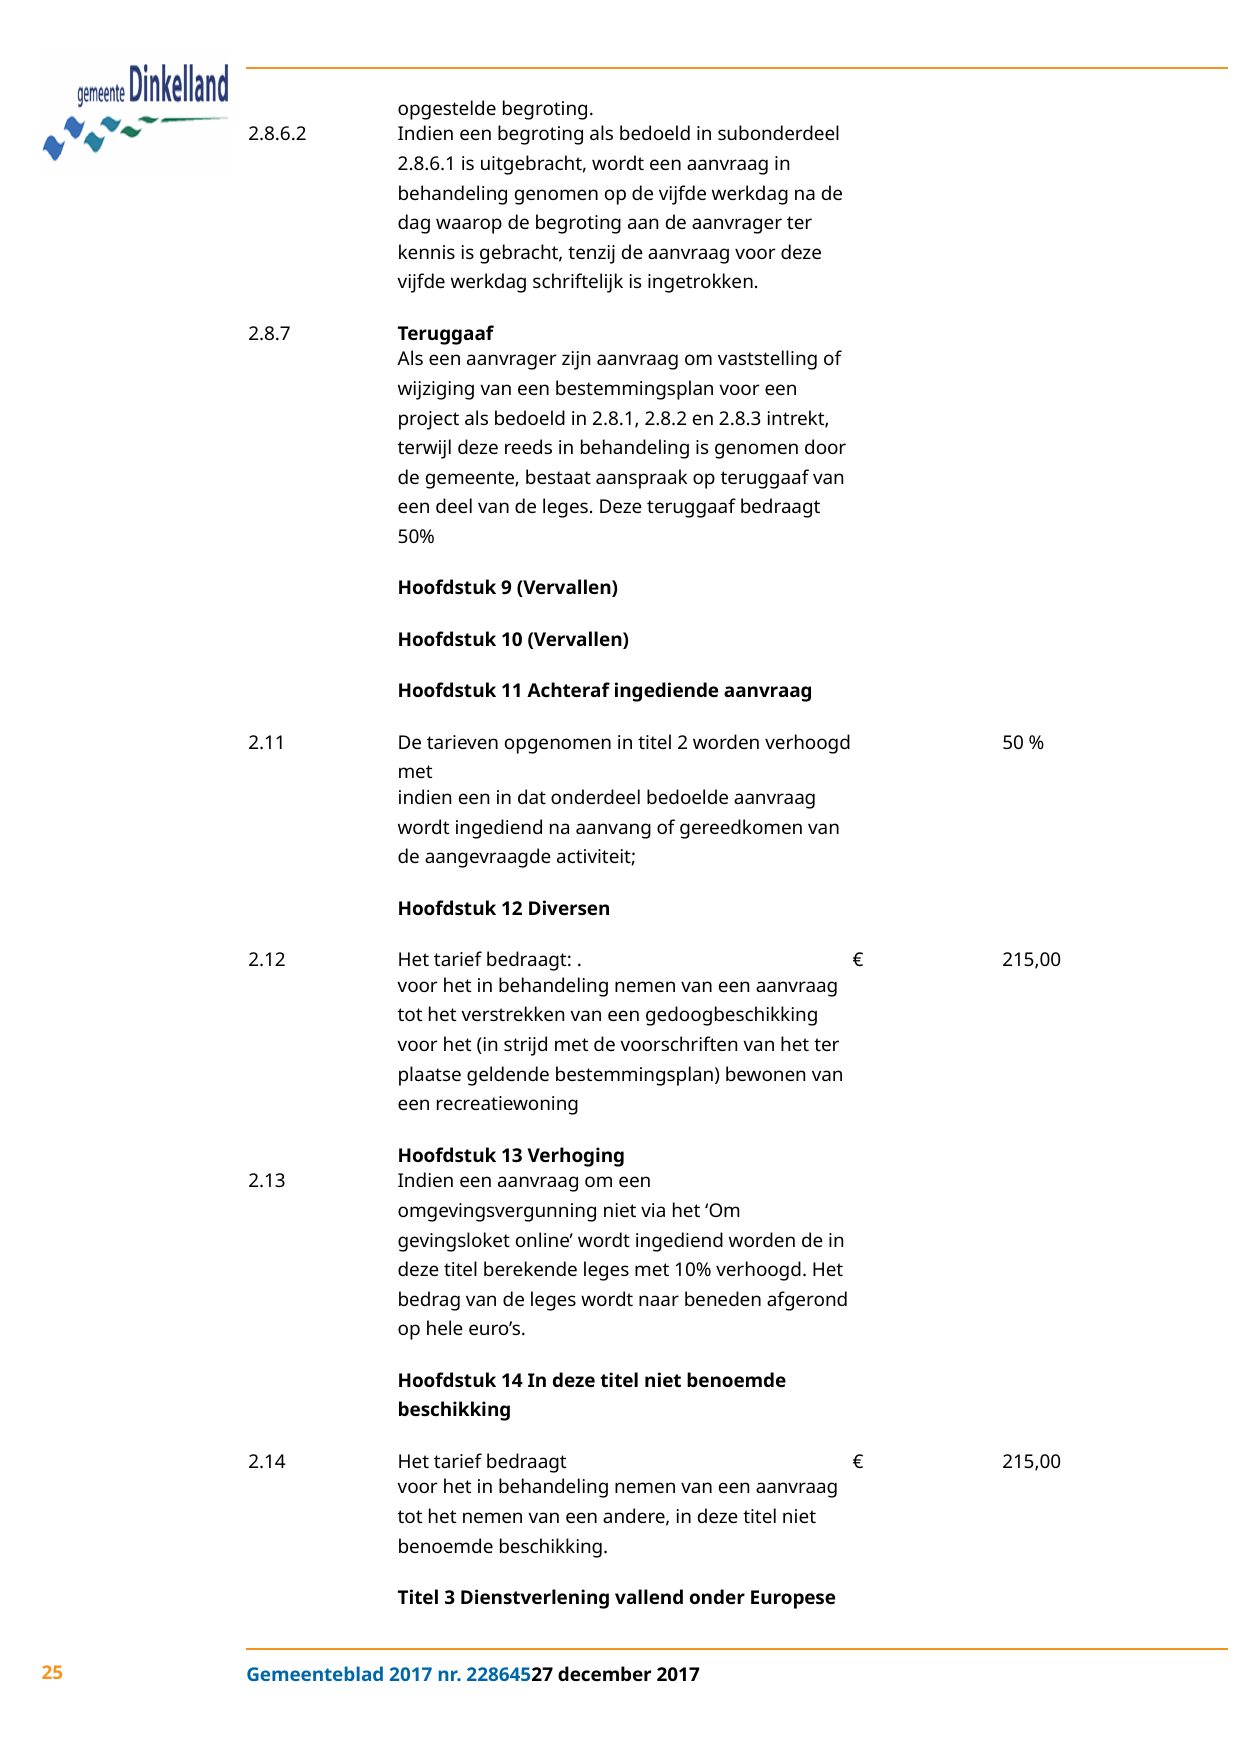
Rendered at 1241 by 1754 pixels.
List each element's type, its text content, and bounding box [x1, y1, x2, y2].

table_cell [853, 895, 1002, 921]
table_cell voor het in behandeling nemen van een aanvraag tot het verstrekken van een gedoogbeschikking voor het (in strijd met de voorschriften van het ter plaatse geldende bestemmingsplan) bewonen van een recreatiewoning [398, 972, 852, 1116]
table_cell [853, 921, 1002, 946]
table_cell [853, 784, 1002, 869]
table_cell [853, 600, 1002, 626]
table_cell [853, 549, 1002, 574]
table_cell [248, 1474, 397, 1559]
table_cell [1002, 626, 1152, 652]
table_cell [398, 652, 852, 677]
table_cell [1002, 121, 1152, 294]
table_cell [853, 95, 1002, 121]
table_cell [248, 600, 397, 626]
table_cell [1002, 869, 1152, 895]
table_cell voor het in behandeling nemen van een aanvraag tot het nemen van een andere, in deze titel niet benoemde beschikking. [398, 1474, 852, 1559]
table_cell [853, 703, 1002, 729]
table_cell [1002, 1168, 1152, 1341]
table_cell Hoofdstuk 10 (Vervallen) [398, 626, 852, 652]
table_cell opgestelde begroting. [398, 95, 852, 121]
table_cell [248, 575, 397, 600]
table_cell [853, 121, 1002, 294]
table_cell [248, 652, 397, 677]
table_cell [1002, 1422, 1152, 1448]
table_cell € [853, 946, 1002, 972]
table_cell [853, 1367, 1002, 1422]
table_cell [853, 626, 1002, 652]
table_cell [853, 1422, 1002, 1448]
table_cell Indien een begroting als bedoeld in subonderdeel 2.8.6.1 is uitgebracht, wordt een aanvraag in behandeling genomen op de vijfde werkdag na de dag waarop de begroting aan de aanvrager ter kennis is gebracht, tenzij de aanvraag voor deze vijfde werkdag schriftelijk is ingetrokken. [398, 121, 852, 294]
table_cell [248, 346, 397, 549]
table_cell [1002, 921, 1152, 946]
table_cell [248, 549, 397, 574]
table_cell [248, 895, 397, 921]
table_cell [853, 972, 1002, 1116]
table_cell [1002, 1584, 1152, 1610]
table_cell [853, 1142, 1002, 1168]
table_cell 2.13 [248, 1168, 397, 1341]
table_cell [248, 1367, 397, 1422]
table_cell [1002, 95, 1152, 121]
table_cell [1002, 549, 1152, 574]
table_cell Teruggaaf [398, 320, 852, 346]
table_cell Indien een aanvraag om een omgevingsvergunning niet via het ‘Om gevingsloket online’ wordt ingediend worden de in deze titel berekende leges met 10% verhoogd. Het bedrag van de leges wordt naar beneden afgerond op hele euro’s. [398, 1168, 852, 1341]
table_cell [398, 549, 852, 574]
table_cell [398, 703, 852, 729]
table_cell [248, 1341, 397, 1367]
table_cell [1002, 652, 1152, 677]
table_cell [248, 703, 397, 729]
table_cell [248, 1142, 397, 1168]
table_cell [1002, 320, 1152, 346]
table_cell [853, 1584, 1002, 1610]
table_cell indien een in dat onderdeel bedoelde aanvraag wordt ingediend na aanvang of gereedkomen van de aangevraagde activiteit; [398, 784, 852, 869]
table_cell 2.11 [248, 729, 397, 784]
table_cell [1002, 784, 1152, 869]
table_cell [1002, 346, 1152, 549]
table_cell [398, 600, 852, 626]
table_cell [248, 784, 397, 869]
table_cell 2.14 [248, 1448, 397, 1474]
table_cell [853, 1116, 1002, 1142]
table_cell [248, 921, 397, 946]
table_cell Het tarief bedraagt: . [398, 946, 852, 972]
table_cell [1002, 678, 1152, 703]
table_cell [1002, 1341, 1152, 1367]
table_cell [1002, 294, 1152, 320]
table_cell [853, 346, 1002, 549]
table_cell [853, 869, 1002, 895]
table_cell [1002, 972, 1152, 1116]
table_cell Hoofdstuk 12 Diversen [398, 895, 852, 921]
table_cell [1002, 1559, 1152, 1584]
table_cell [853, 652, 1002, 677]
table_cell [248, 678, 397, 703]
table_cell 2.8.6.2 [248, 121, 397, 294]
picture [41, 47, 231, 172]
table_cell [853, 294, 1002, 320]
table_cell [398, 1341, 852, 1367]
table_cell [248, 95, 397, 121]
table_cell [398, 1559, 852, 1584]
table_cell [398, 294, 852, 320]
table_cell [853, 1168, 1002, 1341]
table_cell [248, 869, 397, 895]
table_cell [1002, 1474, 1152, 1559]
table_cell 2.8.7 [248, 320, 397, 346]
table_cell [1002, 895, 1152, 921]
table_cell De tarieven opgenomen in titel 2 worden verhoogd met [398, 729, 852, 784]
table_cell Hoofdstuk 13 Verhoging [398, 1142, 852, 1168]
table_cell [853, 320, 1002, 346]
table_cell [1002, 1367, 1152, 1422]
table_cell Hoofdstuk 11 Achteraf ingediende aanvraag [398, 678, 852, 703]
table_cell [248, 1116, 397, 1142]
table_cell [1002, 703, 1152, 729]
table_cell 215,00 [1002, 1448, 1152, 1474]
table_cell 215,00 [1002, 946, 1152, 972]
table_cell [398, 921, 852, 946]
table_cell [398, 1116, 852, 1142]
table_cell Hoofdstuk 9 (Vervallen) [398, 575, 852, 600]
table_cell Hoofdstuk 14 In deze titel niet benoemde beschikking [398, 1367, 852, 1422]
table_cell [853, 1474, 1002, 1559]
table_cell [1002, 575, 1152, 600]
table_cell [853, 1559, 1002, 1584]
table_cell [248, 972, 397, 1116]
table_cell [248, 1422, 397, 1448]
table_cell Als een aanvrager zijn aanvraag om vaststelling of wijziging van een bestemmingsplan voor een project als bedoeld in 2.8.1, 2.8.2 en 2.8.3 intrekt, terwijl deze reeds in behandeling is genomen door de gemeente, bestaat aanspraak op teruggaaf van een deel van de leges. Deze teruggaaf bedraagt 50% [398, 346, 852, 549]
table_cell Het tarief bedraagt [398, 1448, 852, 1474]
table_cell [248, 1559, 397, 1584]
table_cell [248, 626, 397, 652]
table_cell 50 % [1002, 729, 1152, 784]
table_cell Titel 3 Dienstverlening vallend onder Europese [398, 1584, 852, 1610]
table_cell [853, 678, 1002, 703]
table_cell 2.12 [248, 946, 397, 972]
table_cell [1002, 1116, 1152, 1142]
table_cell [853, 575, 1002, 600]
table_cell [853, 729, 1002, 784]
table_cell [248, 294, 397, 320]
table_cell [248, 1584, 397, 1610]
table_cell [398, 869, 852, 895]
table_cell [1002, 600, 1152, 626]
table_cell [1002, 1142, 1152, 1168]
table_cell € [853, 1448, 1002, 1474]
table_cell [398, 1422, 852, 1448]
table_cell [853, 1341, 1002, 1367]
